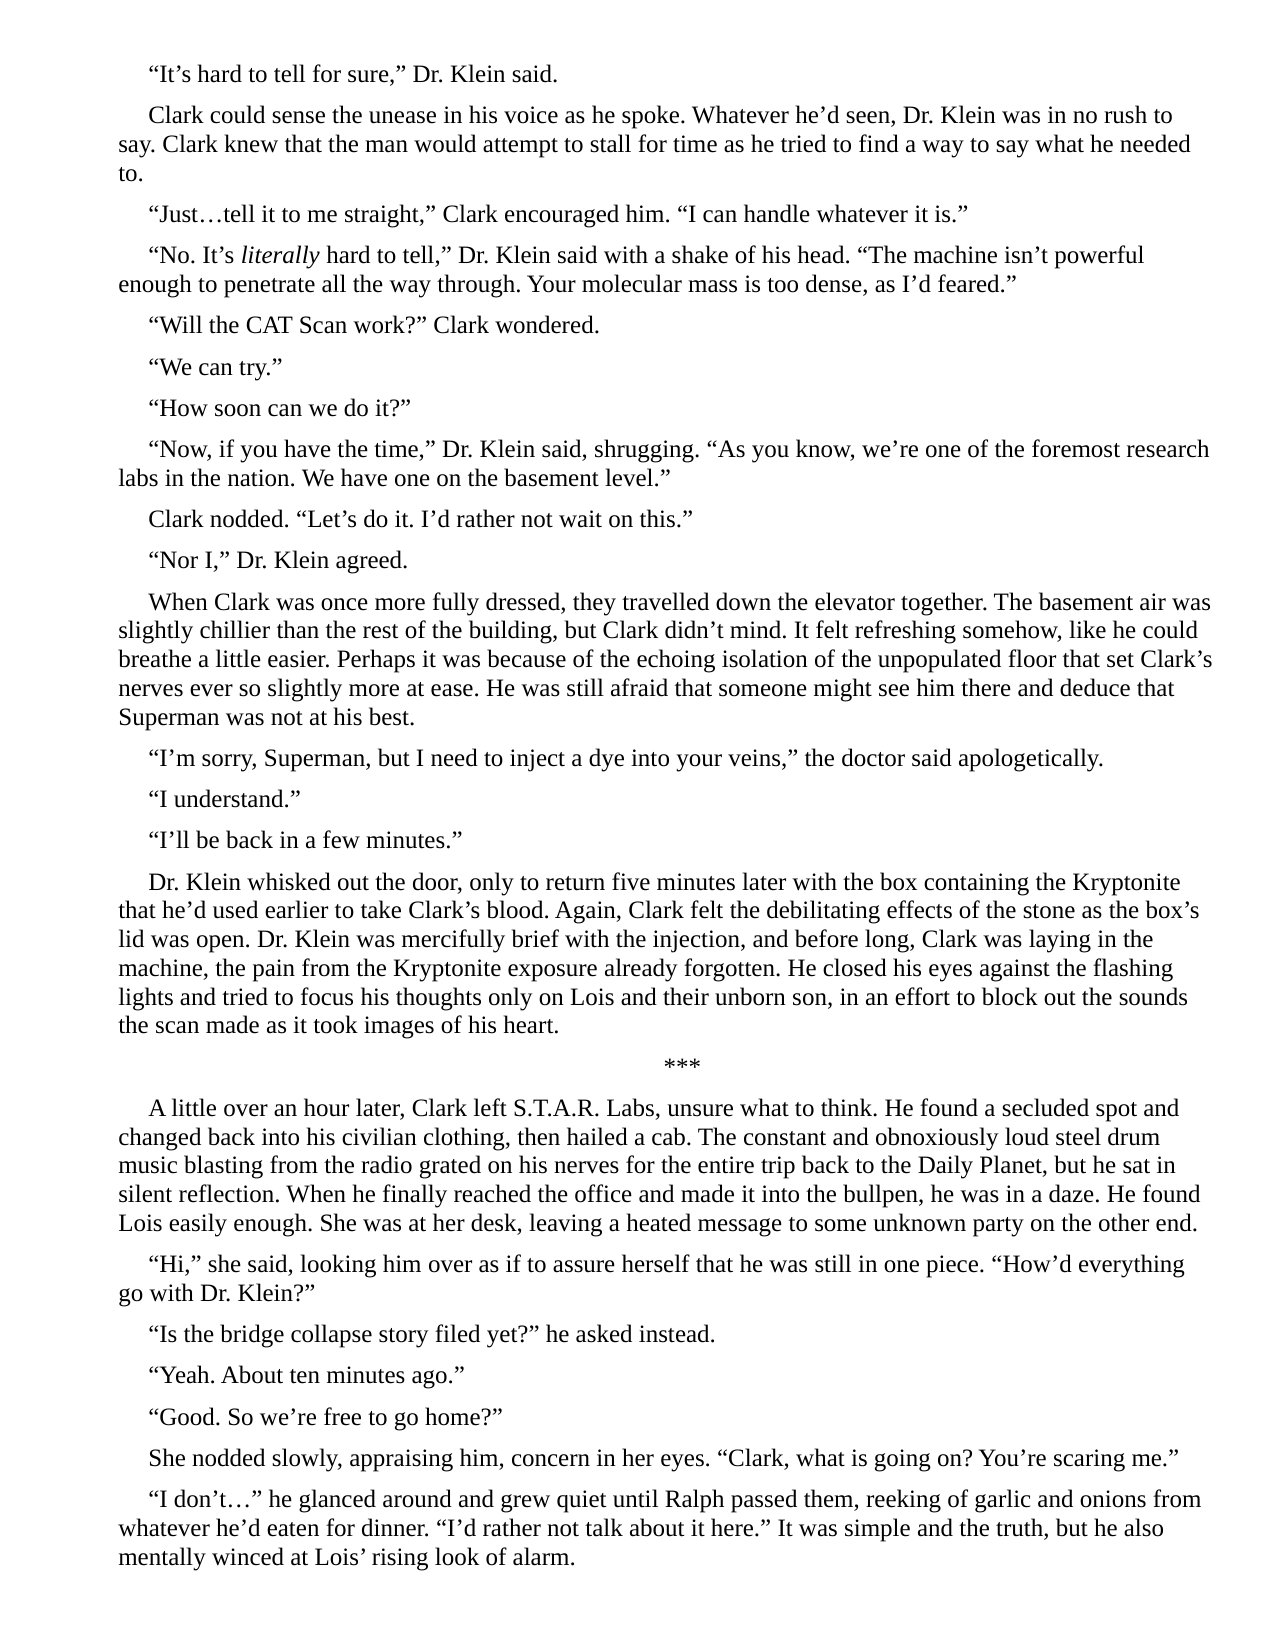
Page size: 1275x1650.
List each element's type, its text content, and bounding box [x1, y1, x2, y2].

text “I understand.” [118, 784, 1216, 813]
text “I’ll be back in a few minutes.” [118, 825, 1216, 854]
text “No. It’s literally hard to tell,” Dr. Klein said with a shake of his head. “The machine isn’t powerful enough to penetrate all the way through. Your molecular mass is too dense, as I’d feared.” [118, 240, 1216, 298]
text “Is the bridge collapse story filed yet?” he asked instead. [118, 1319, 1216, 1348]
text Clark nodded. “Let’s do it. I’d rather not wait on this.” [118, 504, 1216, 533]
text “We can try.” [118, 352, 1216, 380]
text “It’s hard to tell for sure,” Dr. Klein said. [118, 59, 1216, 88]
text Dr. Klein whisked out the door, only to return five minutes later with the box containing the Kryptonite that he’d used earlier to take Clark’s blood. Again, Clark felt the debilitating effects of the stone as the box’s lid was open. Dr. Klein was mercifully brief with the injection, and before long, Clark was laying in the machine, the pain from the Kryptonite exposure already forgotten. He closed his eyes against the flashing lights and tried to focus his thoughts only on Lois and their unborn son, in an effort to block out the sounds the scan made as it took images of his heart. [118, 867, 1216, 1039]
text “I don’t…” he glanced around and grew quiet until Ralph passed them, reeking of garlic and onions from whatever he’d eaten for dinner. “I’d rather not talk about it here.” It was simple and the truth, but he also mentally winced at Lois’ rising look of alarm. [118, 1484, 1216, 1570]
text “Just…tell it to me straight,” Clark encouraged him. “I can handle whatever it is.” [118, 199, 1216, 228]
text Clark could sense the unease in his voice as he spoke. Whatever he’d seen, Dr. Klein was in no rush to say. Clark knew that the man would attempt to stall for time as he tried to find a way to say what he needed to. [118, 100, 1216, 187]
text “Now, if you have the time,” Dr. Klein said, shrugging. “As you know, we’re one of the foremost research labs in the nation. We have one on the basement level.” [118, 434, 1216, 492]
text “Good. So we’re free to go home?” [118, 1402, 1216, 1430]
text “Hi,” she said, looking him over as if to assure herself that he was still in one piece. “How’d everything go with Dr. Klein?” [118, 1249, 1216, 1307]
text “Will the CAT Scan work?” Clark wondered. [118, 310, 1216, 339]
text When Clark was once more fully dressed, they travelled down the elevator together. The basement air was slightly chillier than the rest of the building, but Clark didn’t mind. It felt refreshing somehow, like he could breathe a little easier. Perhaps it was because of the echoing isolation of the unpopulated floor that set Clark’s nerves ever so slightly more at ease. He was still afraid that someone might see him there and deduce that Superman was not at his best. [118, 587, 1216, 730]
text “How soon can we do it?” [118, 393, 1216, 422]
text She nodded slowly, appraising him, concern in her eyes. “Clark, what is going on? You’re scaring me.” [118, 1443, 1216, 1472]
text “Yeah. About ten minutes ago.” [118, 1360, 1216, 1389]
text *** [118, 1052, 1216, 1080]
text “Nor I,” Dr. Klein agreed. [118, 545, 1216, 574]
text A little over an hour later, Clark left S.T.A.R. Labs, unsure what to think. He found a secluded spot and changed back into his civilian clothing, then hailed a cab. The constant and obnoxiously loud steel drum music blasting from the radio grated on his nerves for the entire trip back to the Daily Planet, but he sat in silent reflection. When he finally reached the office and made it into the bullpen, he was in a daze. He found Lois easily enough. She was at her desk, leaving a heated message to some unknown party on the other end. [118, 1093, 1216, 1237]
text “I’m sorry, Superman, but I need to inject a dye into your veins,” the doctor said apologetically. [118, 743, 1216, 772]
